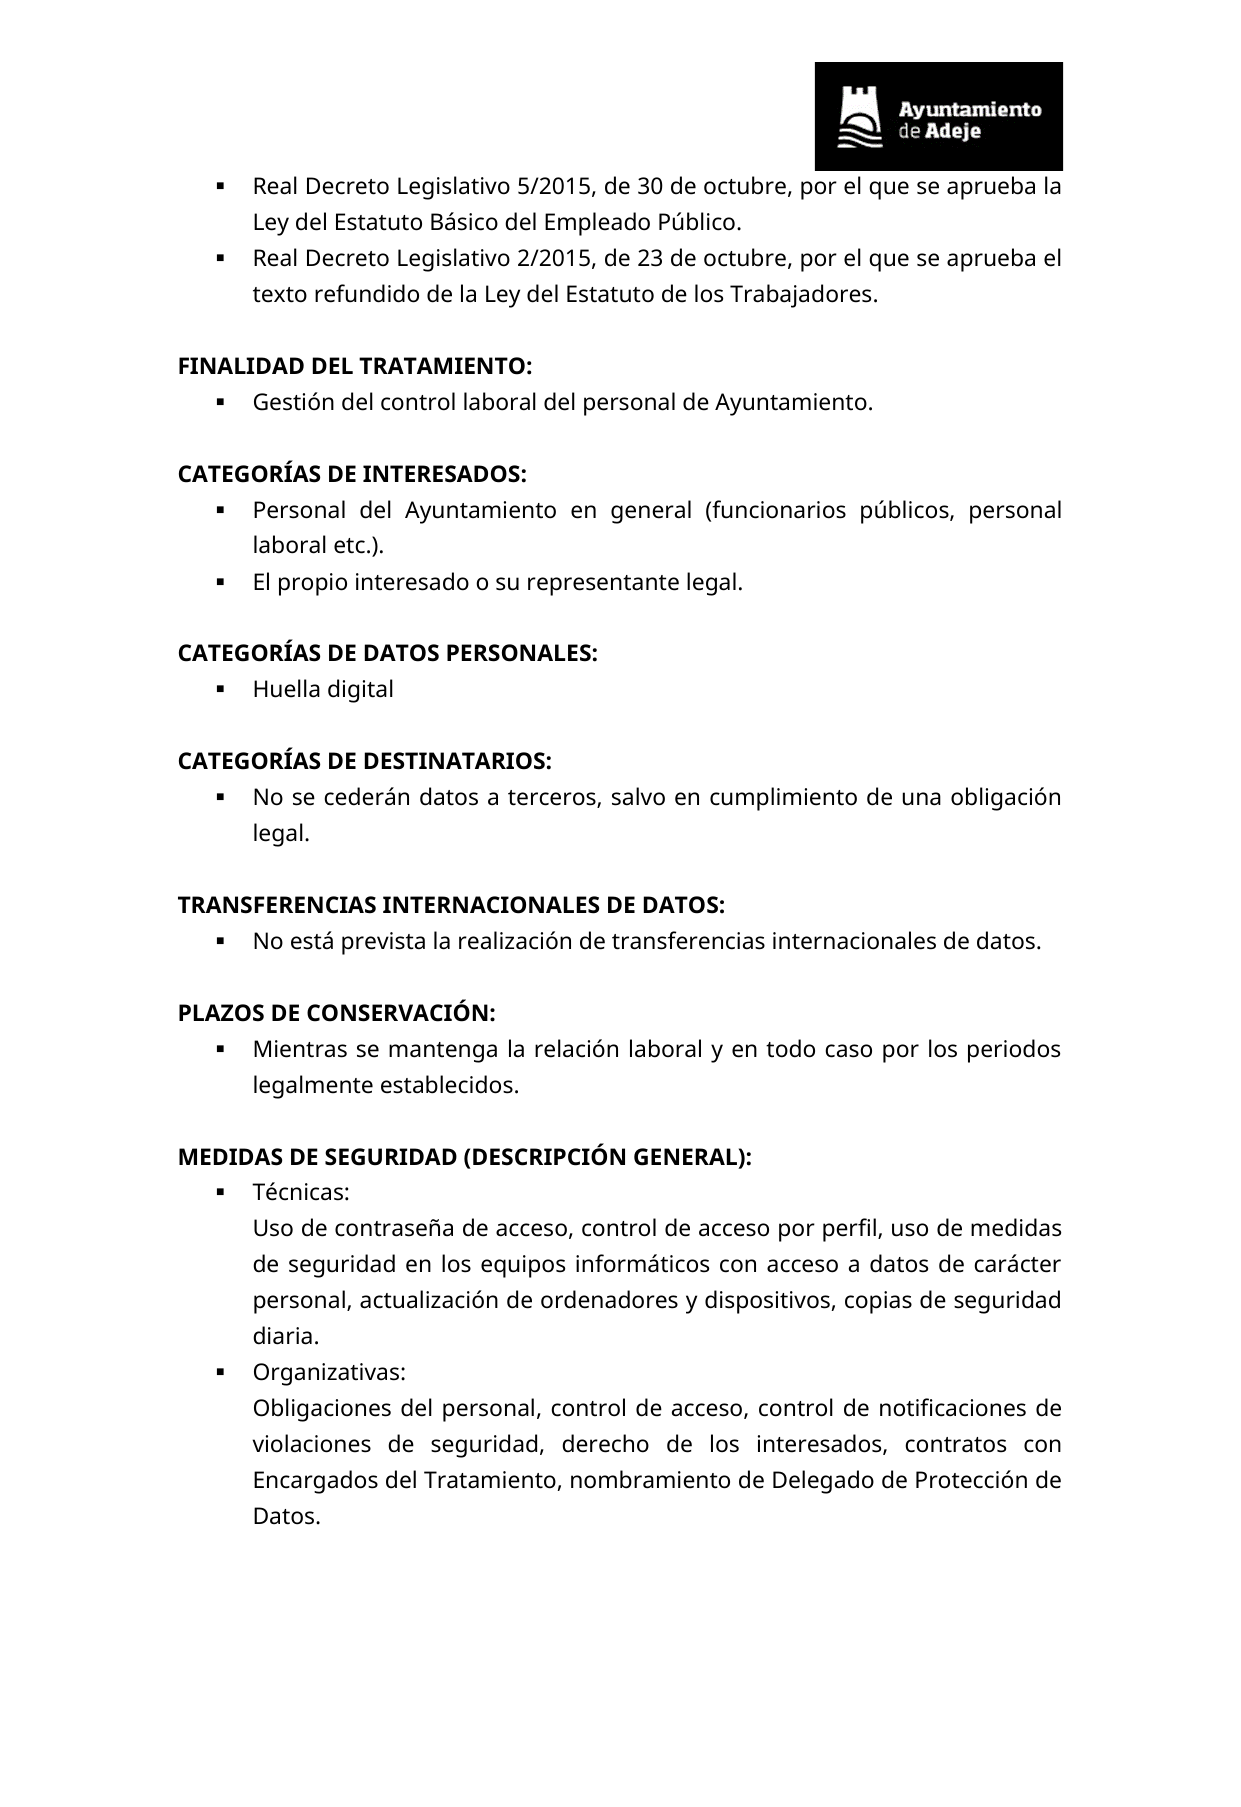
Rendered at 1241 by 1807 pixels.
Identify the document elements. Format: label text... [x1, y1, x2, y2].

list Mientras se mantenga la relación laboral y en todo caso por los periodos legalmente establecidos. [215, 1033, 1063, 1100]
text CATEGORÍAS DE DATOS PERSONALES: [177, 637, 1063, 668]
text PLAZOS DE CONSERVACIÓN: [177, 997, 1063, 1028]
list Huella digital [215, 673, 1063, 704]
list Uso de contraseña de acceso, control de acceso por perfil, uso de medidas de seguridad en los equipos informáticos con acceso a datos de carácter personal, actualización de ordenadores y dispositivos, copias de seguridad diaria. [252, 1212, 1063, 1351]
text CATEGORÍAS DE INTERESADOS: [177, 458, 1063, 489]
list No está prevista la realización de transferencias internacionales de datos. [215, 925, 1063, 956]
list Obligaciones del personal, control de acceso, control de notificaciones de violaciones de seguridad, derecho de los interesados, contratos con Encargados del Tratamiento, nombramiento de Delegado de Protección de Datos. [252, 1392, 1063, 1531]
text TRANSFERENCIAS INTERNACIONALES DE DATOS: [177, 889, 1063, 920]
list El propio interesado o su representante legal. [215, 565, 1063, 597]
list Organizativas: [215, 1356, 1063, 1387]
list Real Decreto Legislativo 2/2015, de 23 de octubre, por el que se aprueba el texto refundido de la Ley del Estatuto de los Trabajadores. [215, 242, 1063, 309]
list Gestión del control laboral del personal de Ayuntamiento. [215, 386, 1063, 417]
list Técnicas: [215, 1176, 1063, 1208]
text CATEGORÍAS DE DESTINATARIOS: [177, 745, 1063, 776]
text FINALIDAD DEL TRATAMIENTO: [177, 350, 1063, 381]
list No se cederán datos a terceros, salvo en cumplimiento de una obligación legal. [215, 781, 1063, 848]
text MEDIDAS DE SEGURIDAD (DESCRIPCIÓN GENERAL): [177, 1140, 1063, 1172]
list Real Decreto Legislativo 5/2015, de 30 de octubre, por el que se aprueba la Ley del Estatuto Básico del Empleado Público. [215, 170, 1063, 237]
list Personal del Ayuntamiento en general (funcionarios públicos, personal laboral etc.). [215, 493, 1063, 561]
